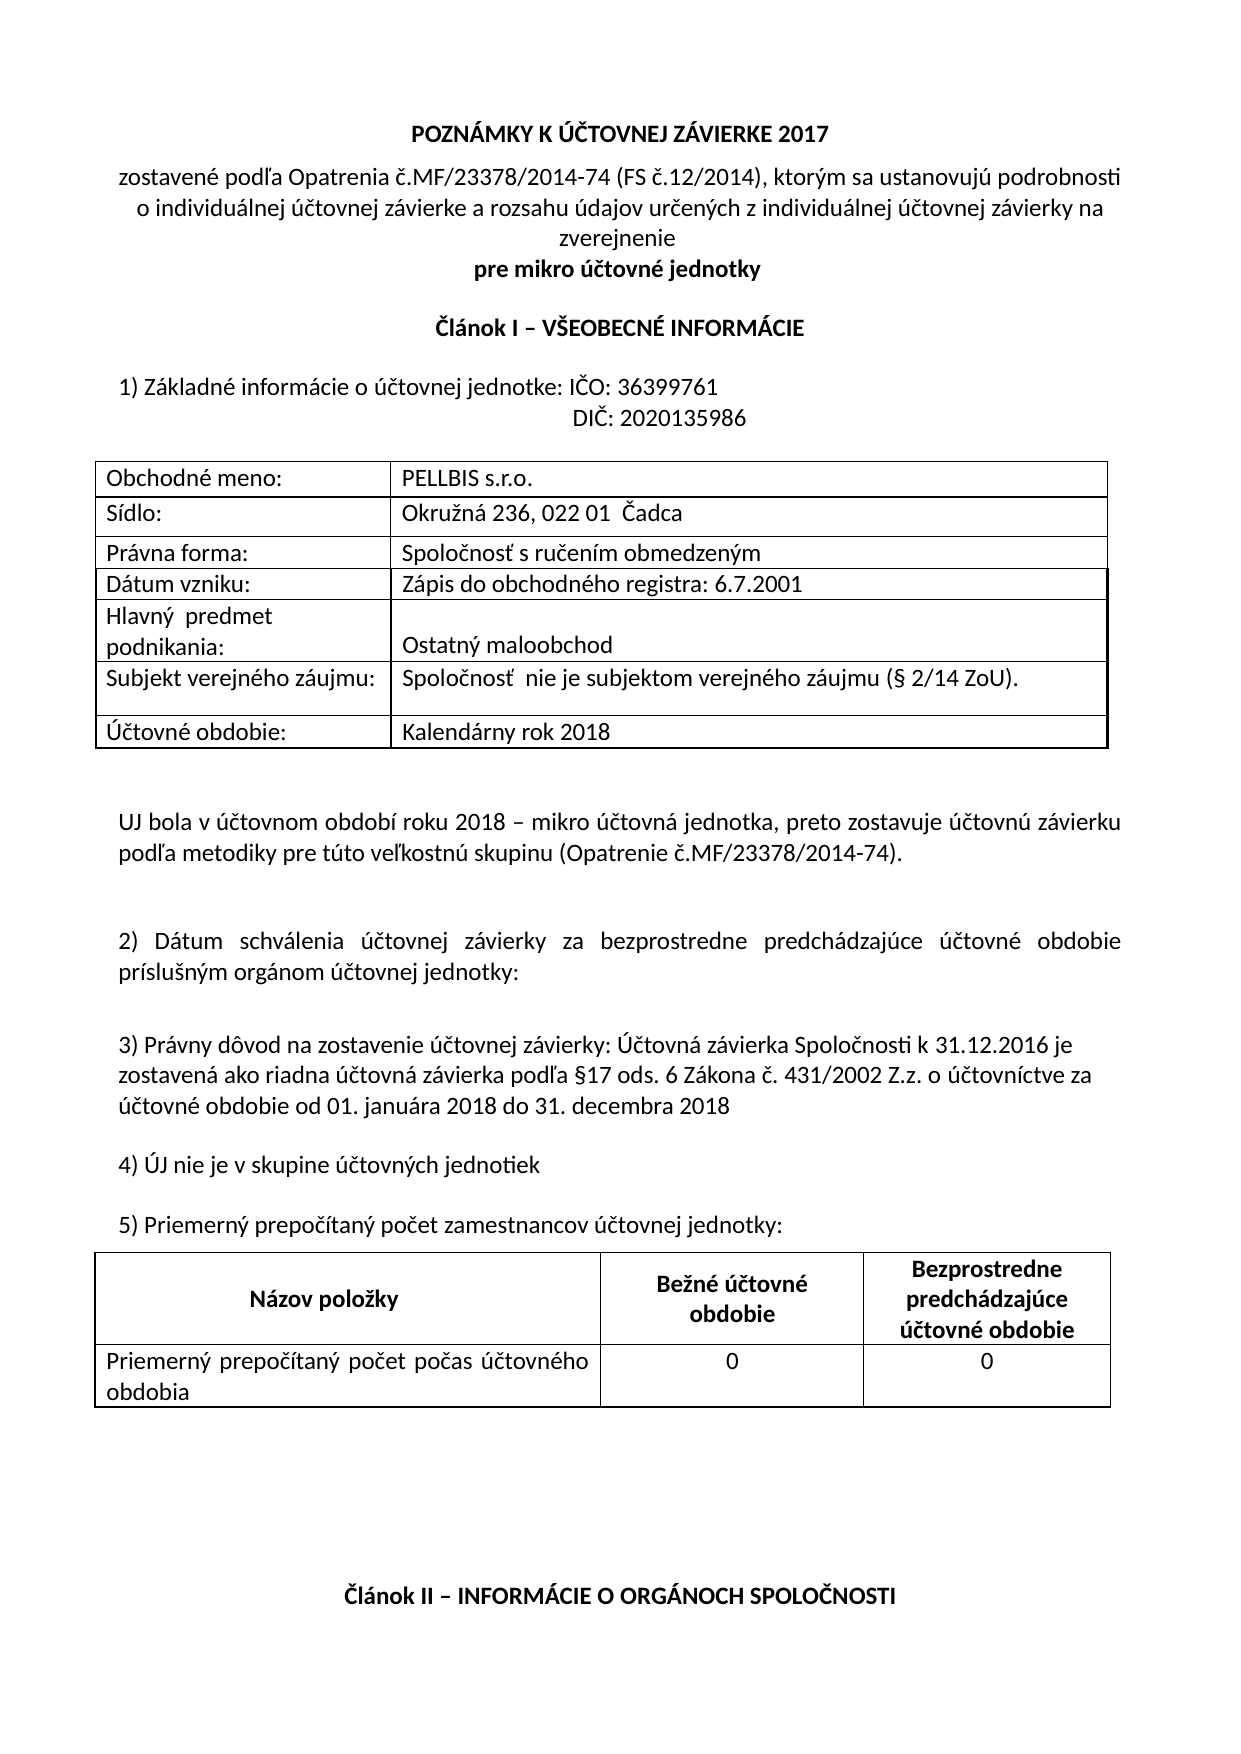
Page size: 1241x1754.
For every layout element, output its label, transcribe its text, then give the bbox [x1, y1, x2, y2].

text zostavené podľa Opatrenia č.MF/23378/2014-74 (FS č.12/2014), ktorým sa ustanovujú podrobnosti o individuálnej účtovnej závierke a rozsahu údajov určených z individuálnej účtovnej závierky na zverejnenie [118, 161, 1122, 253]
table_header Názov položky [96, 1253, 600, 1344]
text 2) Dátum schválenia účtovnej závierky za bezprostredne predchádzajúce účtovné obdobie príslušným orgánom účtovnej jednotky: [118, 925, 1122, 986]
table_cell Priemerný prepočítaný počet počas účtovného obdobia [96, 1345, 600, 1406]
table_cell Spoločnosť s ručením obmedzeným [391, 537, 1107, 568]
text 3) Právny dôvod na zostavenie účtovnej závierky: Účtovná závierka Spoločnosti k 31.12.2016 je zostavená ako riadna účtovná závierka podľa §17 ods. 6 Zákona č. 431/2002 Z.z. o účtovníctve za účtovné obdobie od 01. januára 2018 do 31. decembra 2018 [118, 1029, 1122, 1121]
text 1) Základné informácie o účtovnej jednotke: IČO: 36399761 [118, 371, 1122, 402]
table_header Bezprostredne predchádzajúce účtovné obdobie [864, 1253, 1110, 1344]
table_cell Účtovné obdobie: [97, 716, 390, 747]
text DIČ: 2020135986 [118, 402, 1122, 432]
table_cell 0 [864, 1345, 1110, 1406]
text Článok II – INFORMÁCIE O ORGÁNOCH SPOLOČNOSTI [118, 1580, 1122, 1611]
text pre mikro účtovné jednotky [118, 253, 1122, 283]
table_header Obchodné meno: [96, 462, 390, 496]
table_cell Ostatný maloobchod [392, 600, 1106, 661]
table_cell Sídlo: [96, 498, 390, 536]
table_cell Hlavný predmet podnikania: [97, 600, 390, 661]
table_cell Okružná 236, 022 01 Čadca [391, 498, 1107, 536]
table_cell Subjekt verejného záujmu: [97, 662, 390, 715]
table_cell Kalendárny rok 2018 [392, 716, 1106, 747]
table_cell Dátum vzniku: [97, 569, 390, 599]
text Článok I – VŠEOBECNÉ INFORMÁCIE [118, 312, 1122, 342]
table_cell Právna forma: [96, 537, 390, 568]
table_header PELLBIS s.r.o. [391, 462, 1107, 496]
table_header Bežné účtovné obdobie [601, 1253, 863, 1344]
table_cell Zápis do obchodného registra: 6.7.2001 [392, 569, 1106, 599]
table_cell 0 [601, 1345, 863, 1406]
text 4) ÚJ nie je v skupine účtovných jednotiek [118, 1149, 1122, 1180]
table_cell Spoločnosť nie je subjektom verejného záujmu (§ 2/14 ZoU). [392, 662, 1106, 715]
text UJ bola v účtovnom období roku 2018 – mikro účtovná jednotka, preto zostavuje účtovnú závierku podľa metodiky pre túto veľkostnú skupinu (Opatrenie č.MF/23378/2014-74). [118, 807, 1122, 868]
text 5) Priemerný prepočítaný počet zamestnancov účtovnej jednotky: [118, 1209, 1122, 1239]
text POZNÁMKY K ÚČTOVNEJ ZÁVIERKE 2017 [118, 118, 1122, 149]
